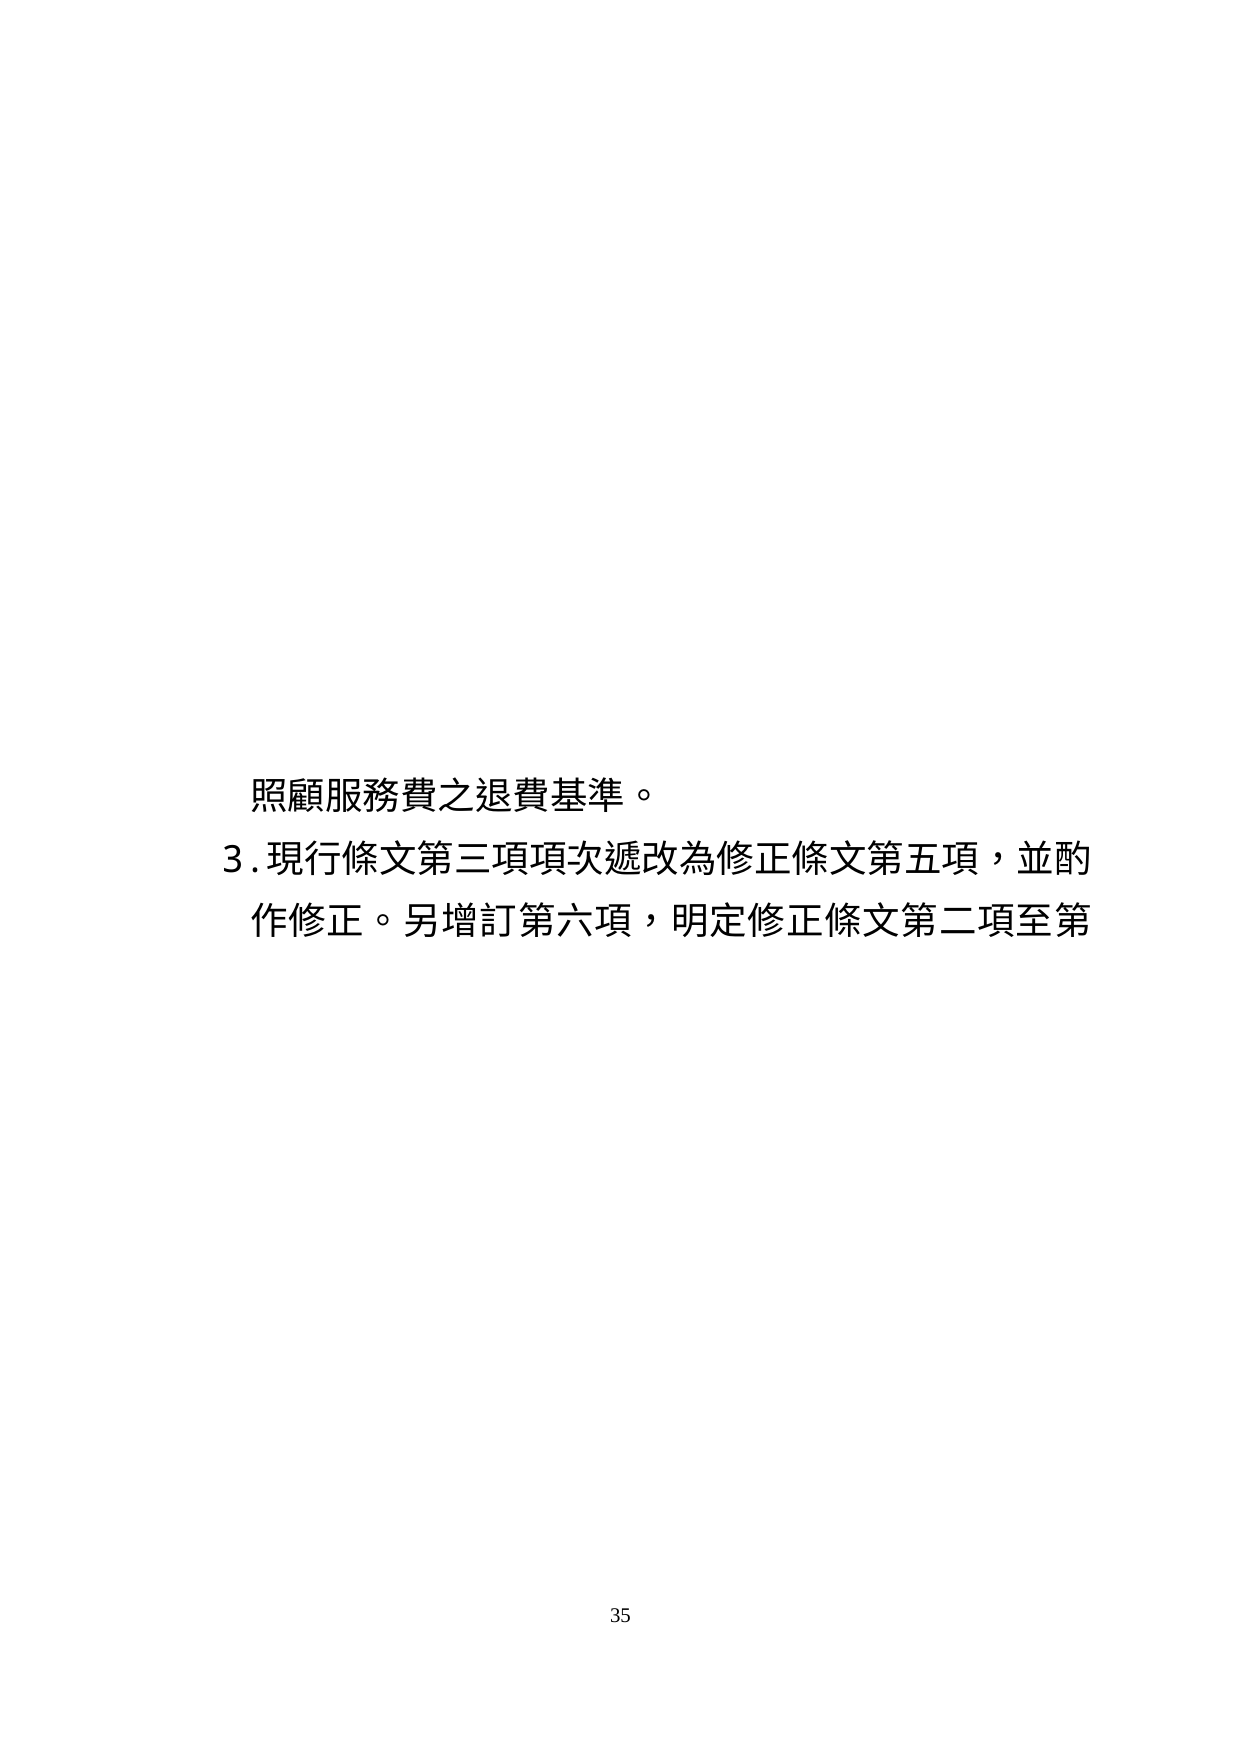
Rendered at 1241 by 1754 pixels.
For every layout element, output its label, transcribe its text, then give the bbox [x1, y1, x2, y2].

text 照顧服務費之退費基準。 [176, 752, 1092, 814]
text 3.現行條文第三項項次遞改為修正條文第五項，並酌作修正。另增訂第六項，明定修正條文第二項至第 [176, 814, 1092, 939]
